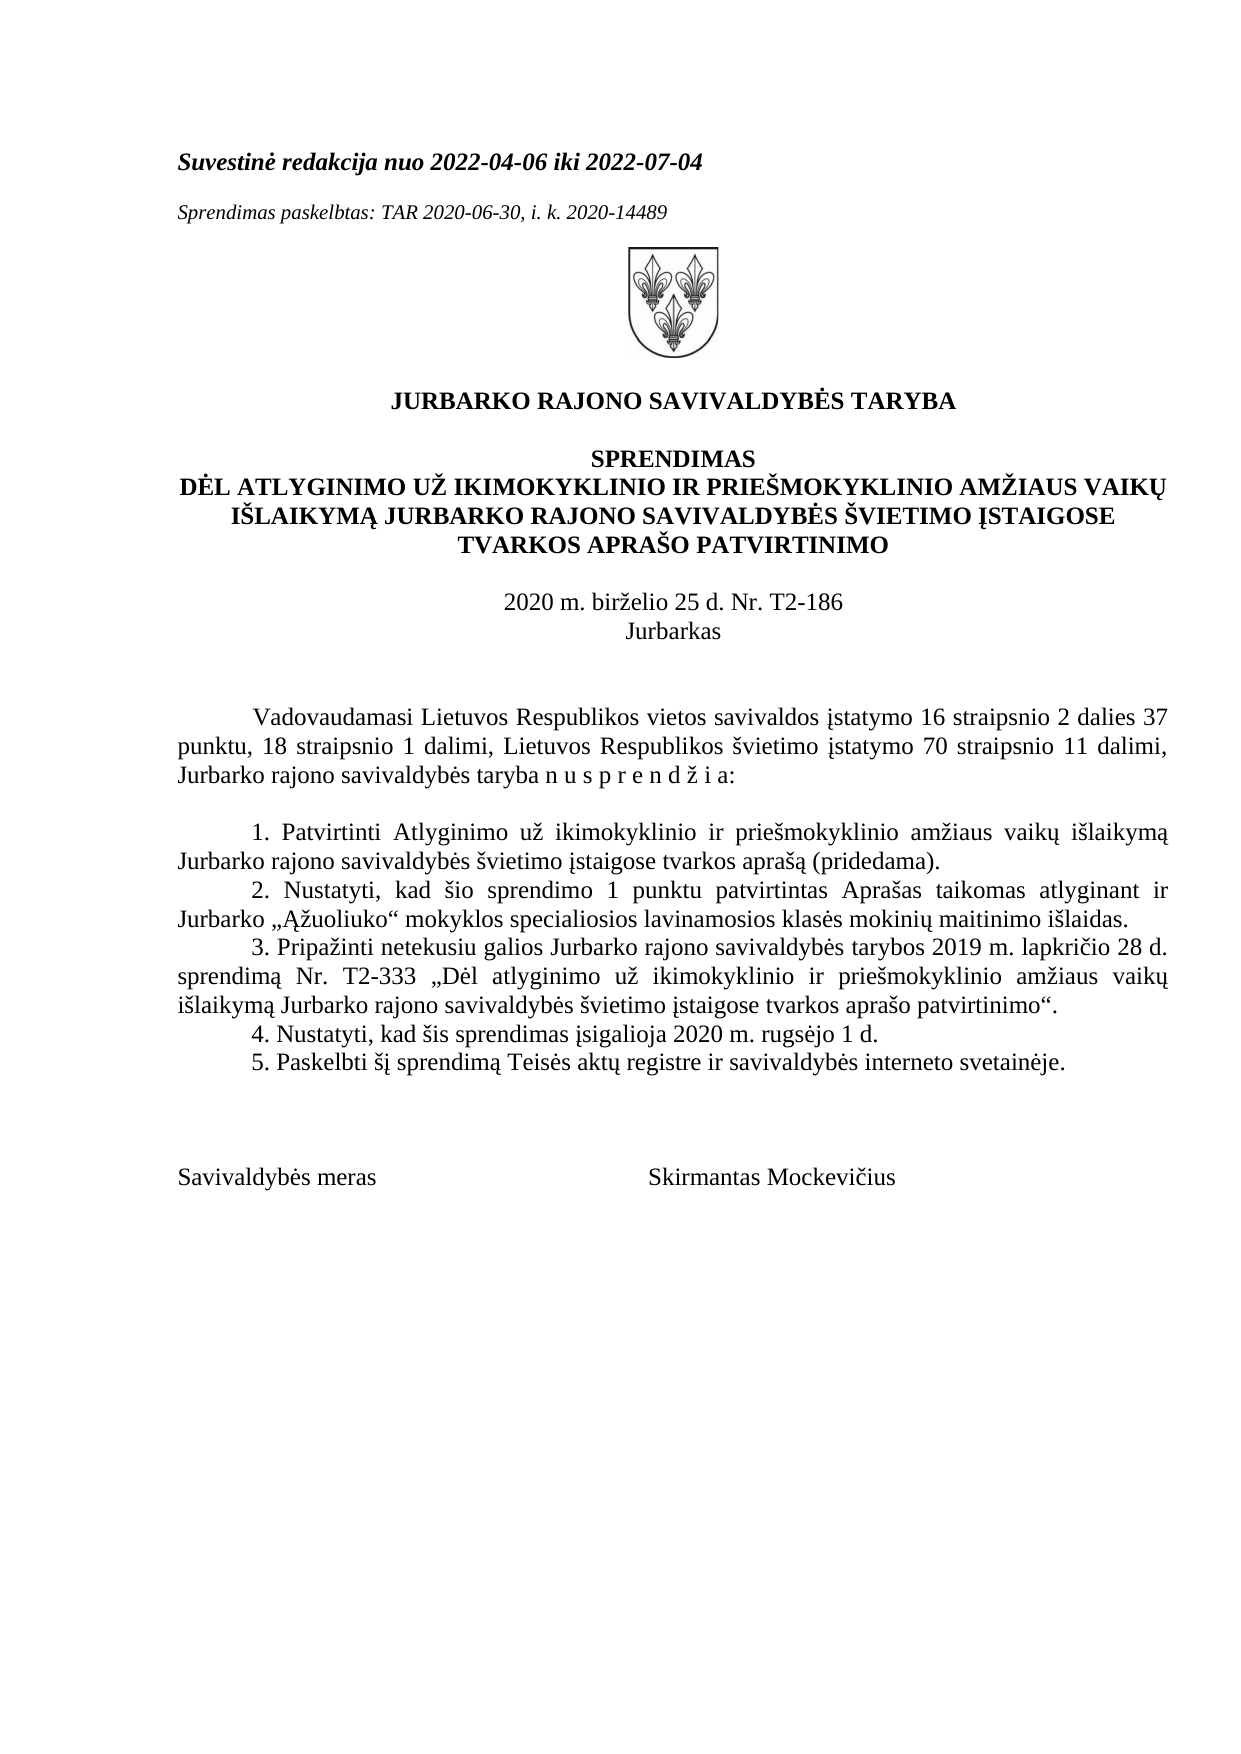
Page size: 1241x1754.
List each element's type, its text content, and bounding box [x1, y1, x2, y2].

text SPRENDIMAS [177, 444, 1169, 472]
text Vadovaudamasi Lietuvos Respublikos vietos savivaldos įstatymo 16 straipsnio 2 dalies 37 punktu, 18 straipsnio 1 dalimi, Lietuvos Respublikos švietimo įstatymo 70 straipsnio 11 dalimi, Jurbarko rajono savivaldybės taryba n u s p r e n d ž i a: [177, 702, 1169, 789]
text 4. Nustatyti, kad šis sprendimas įsigalioja 2020 m. rugsėjo 1 d. [177, 1019, 1169, 1047]
text Savivaldybės meras Skirmantas Mockevičius [177, 1162, 1169, 1191]
text 2. Nustatyti, kad šio sprendimo 1 punktu patvirtintas Aprašas taikomas atlyginant ir Jurbarko „Ąžuoliuko“ mokyklos specialiosios lavinamosios klasės mokinių maitinimo išlaidas. [177, 875, 1169, 932]
text 1. Patvirtinti Atlyginimo už ikimokyklinio ir priešmokyklinio amžiaus vaikų išlaikymą Jurbarko rajono savivaldybės švietimo įstaigose tvarkos aprašą (pridedama). [177, 817, 1169, 875]
text 5. Paskelbti šį sprendimą Teisės aktų registre ir savivaldybės interneto svetainėje. [177, 1047, 1169, 1076]
text 3. Pripažinti netekusiu galios Jurbarko rajono savivaldybės tarybos 2019 m. lapkričio 28 d. sprendimą Nr. T2-333 „Dėl atlyginimo už ikimokyklinio ir priešmokyklinio amžiaus vaikų išlaikymą Jurbarko rajono savivaldybės švietimo įstaigose tvarkos aprašo patvirtinimo“. [177, 932, 1169, 1019]
text 2020 m. birželio 25 d. Nr. T2-186 [177, 587, 1169, 616]
text Jurbarkas [177, 616, 1169, 645]
text JURBARKO RAJONO SAVIVALDYBĖS TARYBA [177, 386, 1169, 415]
text DĖL ATLYGINIMO UŽ IKIMOKYKLINIO IR PRIEŠMOKYKLINIO AMŽIAUS VAIKŲ IŠLAIKYMĄ JURBARKO RAJONO SAVIVALDYBĖS ŠVIETIMO ĮSTAIGOSE TVARKOS APRAŠO PATVIRTINIMO [177, 472, 1169, 559]
text Suvestinė redakcija nuo 2022-04-06 iki 2022-07-04 [177, 147, 1169, 176]
text Sprendimas paskelbtas: TAR 2020-06-30, i. k. 2020-14489 [177, 200, 1169, 224]
